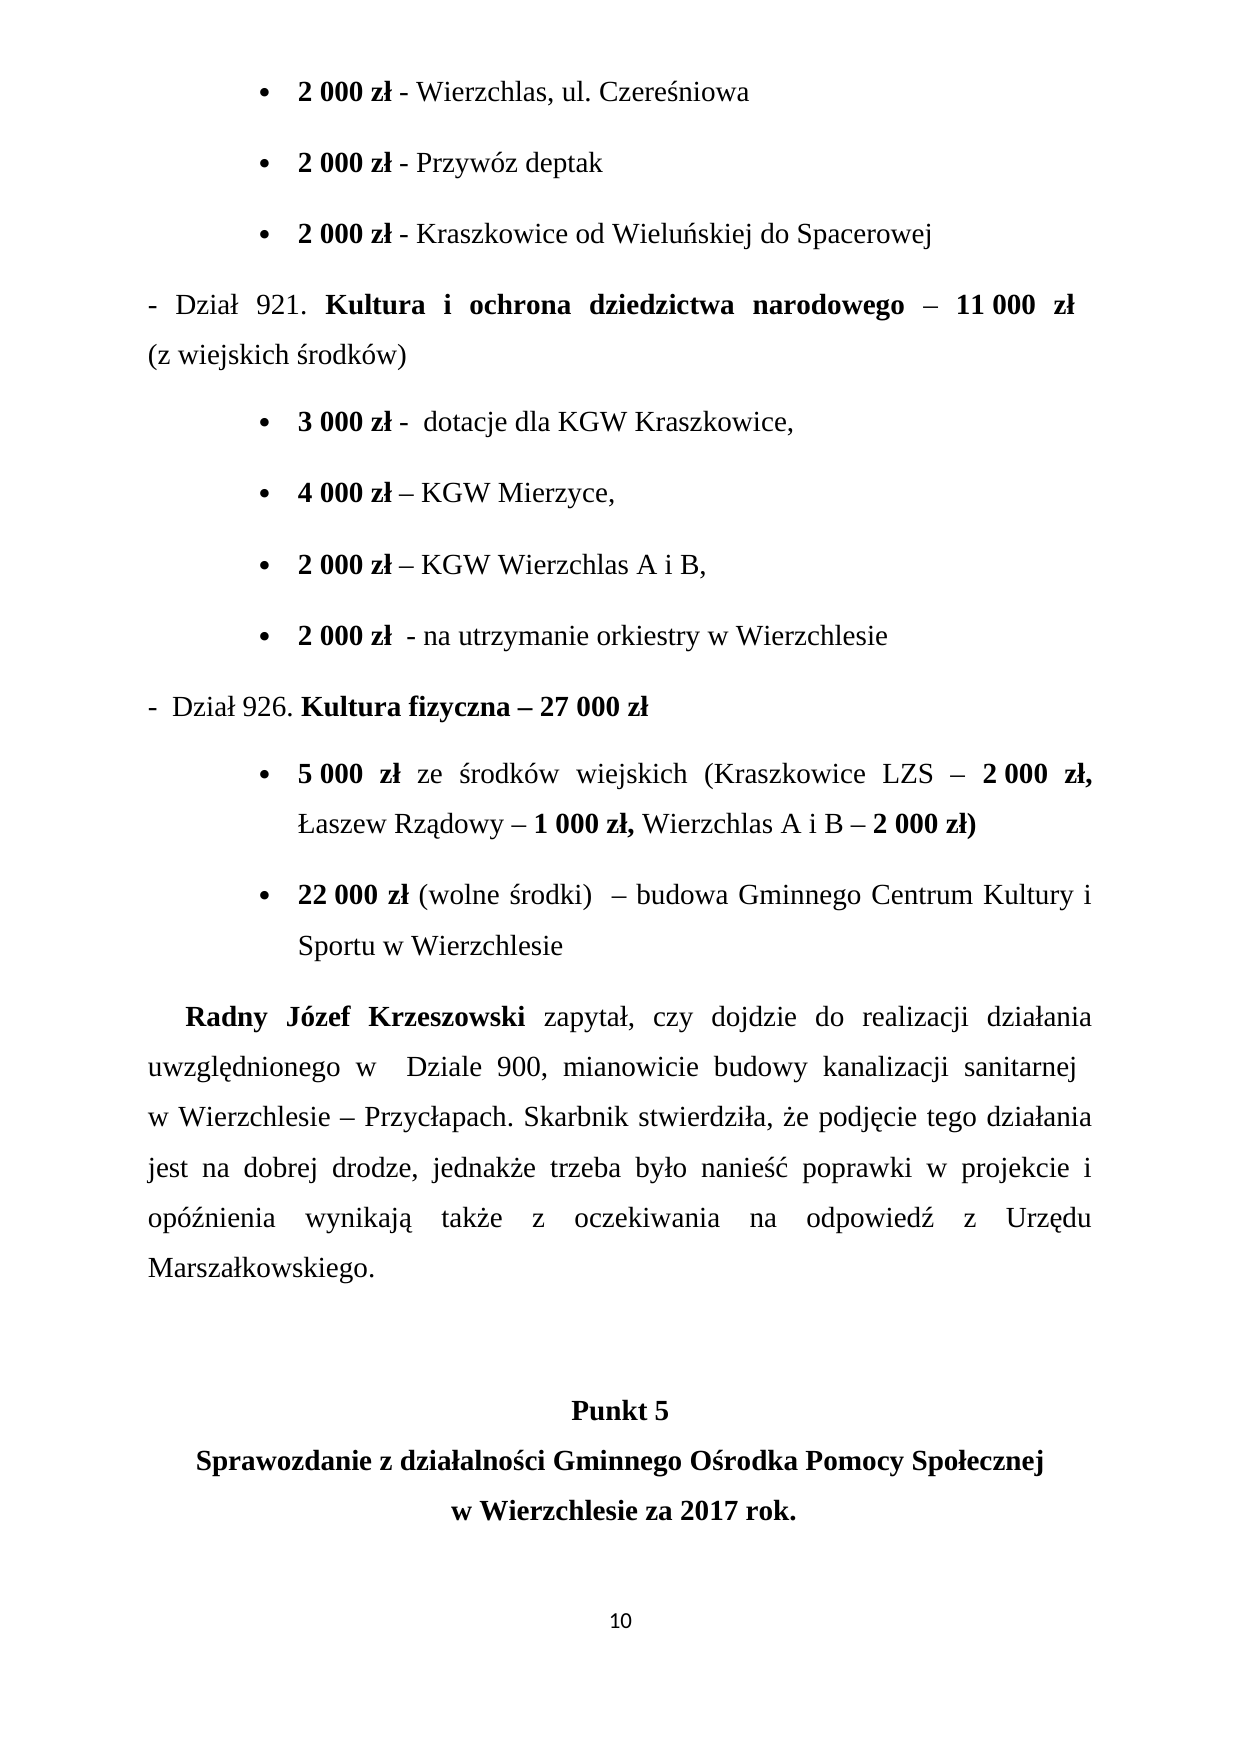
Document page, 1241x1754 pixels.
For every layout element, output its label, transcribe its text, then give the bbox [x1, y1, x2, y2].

list 5 000 zł ze środków wiejskich (Kraszkowice LZS – 2 000 zł, Łaszew Rządowy – 1 000 zł, Wierzchlas A i B – 2 000 zł) [260, 756, 1093, 840]
list 22 000 zł (wolne środki) – budowa Gminnego Centrum Kultury i Sportu w Wierzchlesie [260, 877, 1093, 961]
list 2 000 zł - na utrzymanie orkiestry w Wierzchlesie [260, 618, 1093, 651]
list 4 000 zł – KGW Mierzyce, [260, 476, 1093, 509]
list 2 000 zł - Przywóz deptak [260, 145, 1093, 178]
text - Dział 926. Kultura fizyczna – 27 000 zł [148, 689, 1093, 723]
list 2 000 zł - Wierzchlas, ul. Czereśniowa [260, 74, 1093, 107]
text - Dział 921. Kultura i ochrona dziedzictwa narodowego – 11 000 zł (z wiejskich środków) [148, 287, 1093, 371]
list 2 000 zł - Kraszkowice od Wieluńskiej do Spacerowej [260, 216, 1093, 249]
text Radny Józef Krzeszowski zapytał, czy dojdzie do realizacji działania uwzględnionego w Dziale 900, mianowicie budowy kanalizacji sanitarnej w Wierzchlesie – Przycłapach. Skarbnik stwierdziła, że podjęcie tego działania jest na dobrej drodze, jednakże trzeba było nanieść poprawki w projekcie i opóźnienia wynikają także z oczekiwania na odpowiedź z Urzędu Marszałkowskiego. [148, 999, 1093, 1284]
text Punkt 5 [148, 1393, 1093, 1426]
list 3 000 zł - dotacje dla KGW Kraszkowice, [260, 404, 1093, 438]
list 2 000 zł – KGW Wierzchlas A i B, [260, 547, 1093, 580]
text Sprawozdanie z działalności Gminnego Ośrodka Pomocy Społecznej w Wierzchlesie za 2017 rok. [148, 1443, 1093, 1527]
